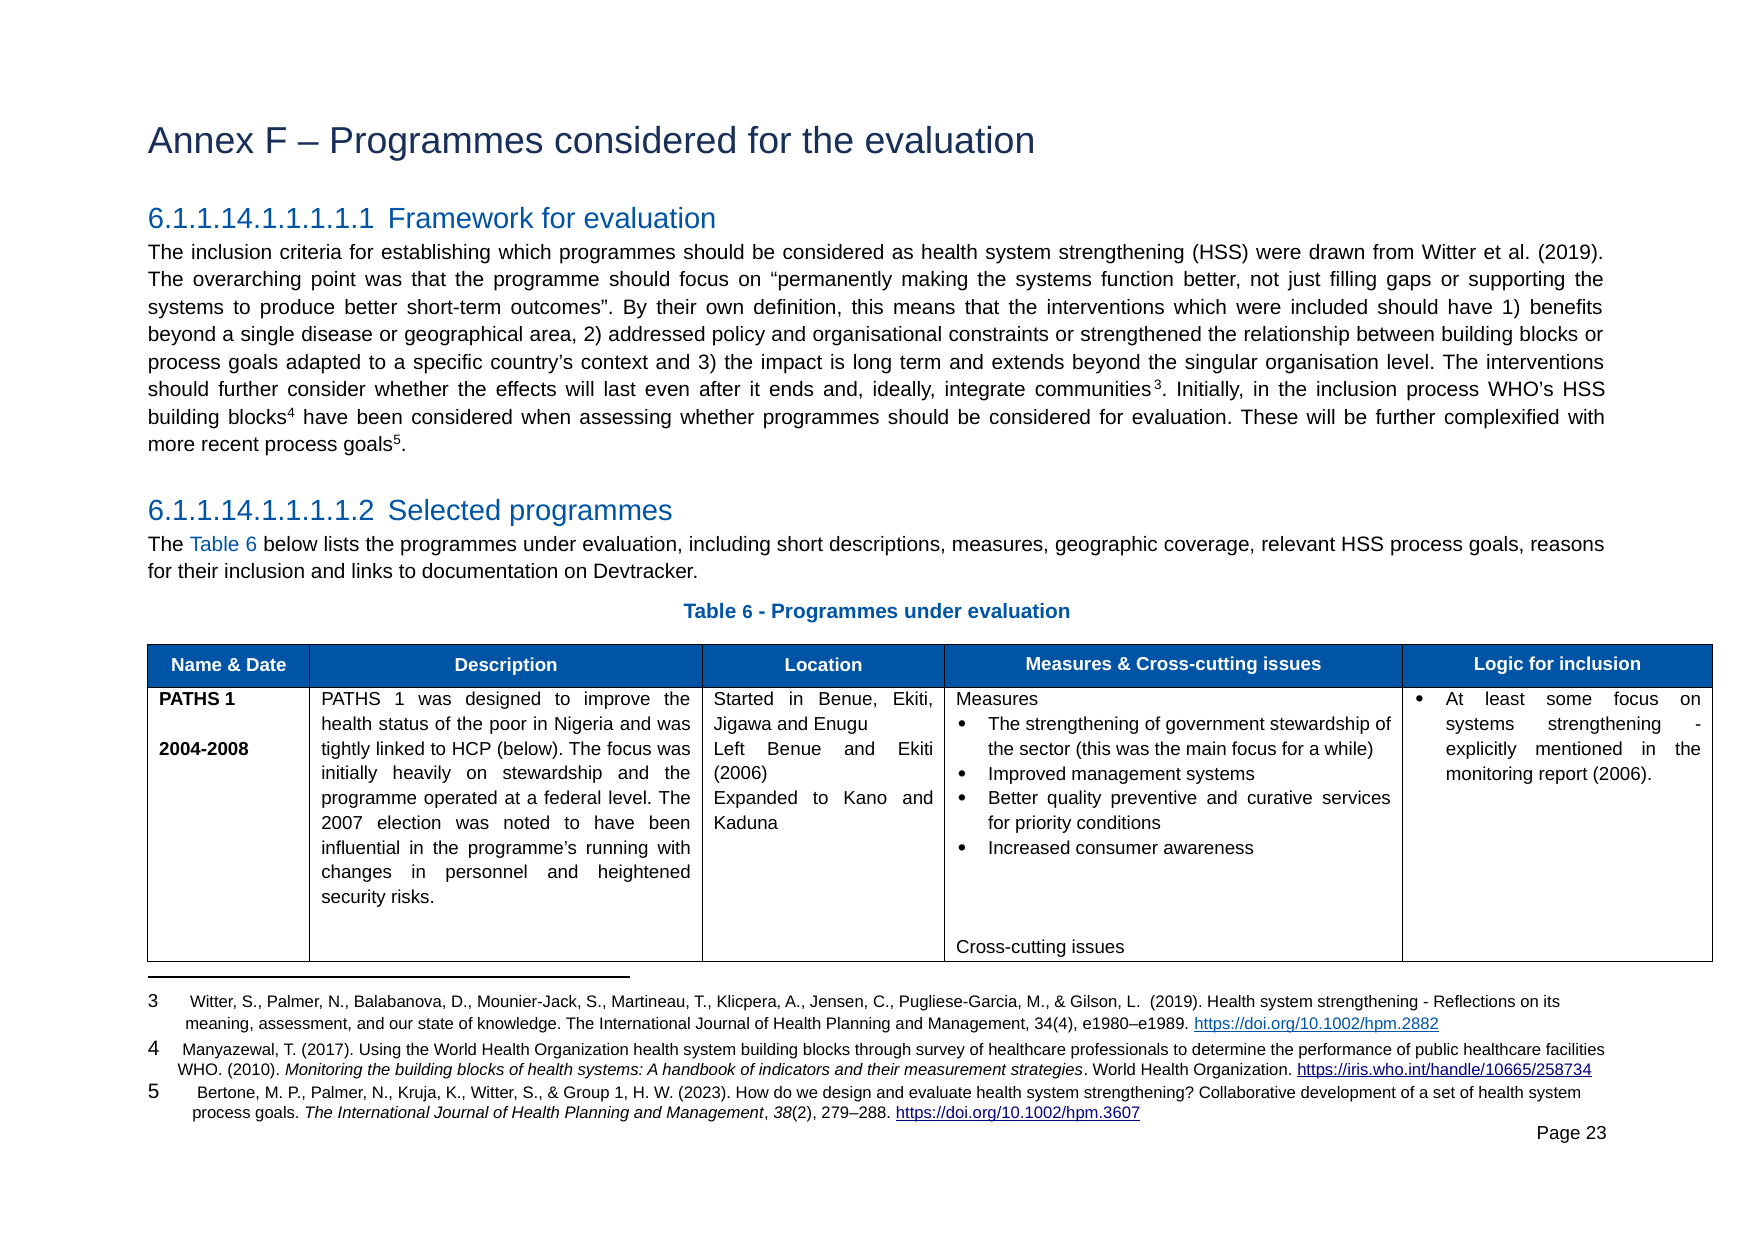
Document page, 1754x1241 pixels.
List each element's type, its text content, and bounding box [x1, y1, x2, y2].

text Manyazewal, T. (2017). Using the World Health Organization health system building blocks through survey of healthcare professionals to determine the performance of public healthcare facilities WHO. (2010). Monitoring the building blocks of health systems: A handbook of indicators and their measurement strategies. World Health Organization. https://iris.who.int/handle/10665/258734 [148, 1036, 1606, 1079]
table_header Name & Date [148, 645, 309, 687]
table_cell PATHS 1 2004-2008 [148, 688, 309, 961]
table_header Location [703, 645, 944, 687]
text The inclusion criteria for establishing which programmes should be considered as health system strengthening (HSS) were drawn from Witter et al. (2019). The overarching point was that the programme should focus on “permanently making the systems function better, not just filling gaps or supporting the systems to produce better short-term outcomes”. By their own definition, this means that the interventions which were included should have 1) benefits beyond a single disease or geographical area, 2) addressed policy and organisational constraints or strengthened the relationship between building blocks or process goals adapted to a specific country’s context and 3) the impact is long term and extends beyond the singular organisation level. The interventions should further consider whether the effects will last even after it ends and, ideally, integrate communities. Initially, in the inclusion process WHO’s HSS building blocks have been considered when assessing whether programmes should be considered for evaluation. These will be further complexified with more recent process goals. [148, 239, 1606, 456]
text The Table 6 below lists the programmes under evaluation, including short descriptions, measures, geographic coverage, relevant HSS process goals, reasons for their inclusion and links to documentation on Devtracker. [148, 531, 1606, 583]
table_header Measures & Cross-cutting issues [945, 645, 1402, 687]
subtitle Selected programmes [148, 493, 1606, 526]
subtitle Framework for evaluation [148, 201, 1606, 234]
text Table 6 - Programmes under evaluation [148, 599, 1606, 623]
table_cell Measures The strengthening of government stewardship of the sector (this was the main focus for a while) Improved management systems Better quality preventive and curative services for priority conditions Increased consumer awareness Cross-cutting issues Gender: some focus on Maternal and Newborn Health Poverty (especially in Enugu) - The programme seems to be aligned with MDG to reduce poverty Measures to avoid corruption within the programme were suggested in the 2006 report but I can’t find evidence of a more systemic approach in the documentation At least partial focus on HIV/AIDS - “had some input into the costed strategic plan for [...] HIV/AIDS” and some of the OVIs were focused on HIV/AIDS Capacity building: various training was carried out across the programme including training in IT skills, training nurses etc [945, 688, 1402, 961]
table_header Logic for inclusion [1403, 645, 1712, 687]
subtitle Annex F – Programmes considered for the evaluation [148, 118, 1606, 161]
table_cell At least some focus on systems strengthening - explicitly mentioned in the monitoring report (2006). [1403, 688, 1712, 961]
table_cell Started in Benue, Ekiti, Jigawa and Enugu Left Benue and Ekiti (2006) Expanded to Kano and Kaduna [703, 688, 944, 961]
text Witter, S., Palmer, N., Balabanova, D., Mounier-Jack, S., Martineau, T., Klicpera, A., Jensen, C., Pugliese-Garcia, M., & Gilson, L. (2019). Health system strengthening - Reflections on its meaning, assessment, and our state of knowledge. The International Journal of Health Planning and Management, 34(4), e1980–e1989. https://doi.org/10.1002/hpm.2882 [148, 989, 1606, 1033]
table_header Description [310, 645, 702, 687]
text Bertone, M. P., Palmer, N., Kruja, K., Witter, S., & Group 1, H. W. (2023). How do we design and evaluate health system strengthening? Collaborative development of a set of health system process goals. The International Journal of Health Planning and Management, 38(2), 279–288. https://doi.org/10.1002/hpm.3607 [148, 1079, 1606, 1122]
table_cell PATHS 1 was designed to improve the health status of the poor in Nigeria and was tightly linked to HCP (below). The focus was initially heavily on stewardship and the programme operated at a federal level. The 2007 election was noted to have been influential in the programme’s running with changes in personnel and heightened security risks. [310, 688, 702, 961]
